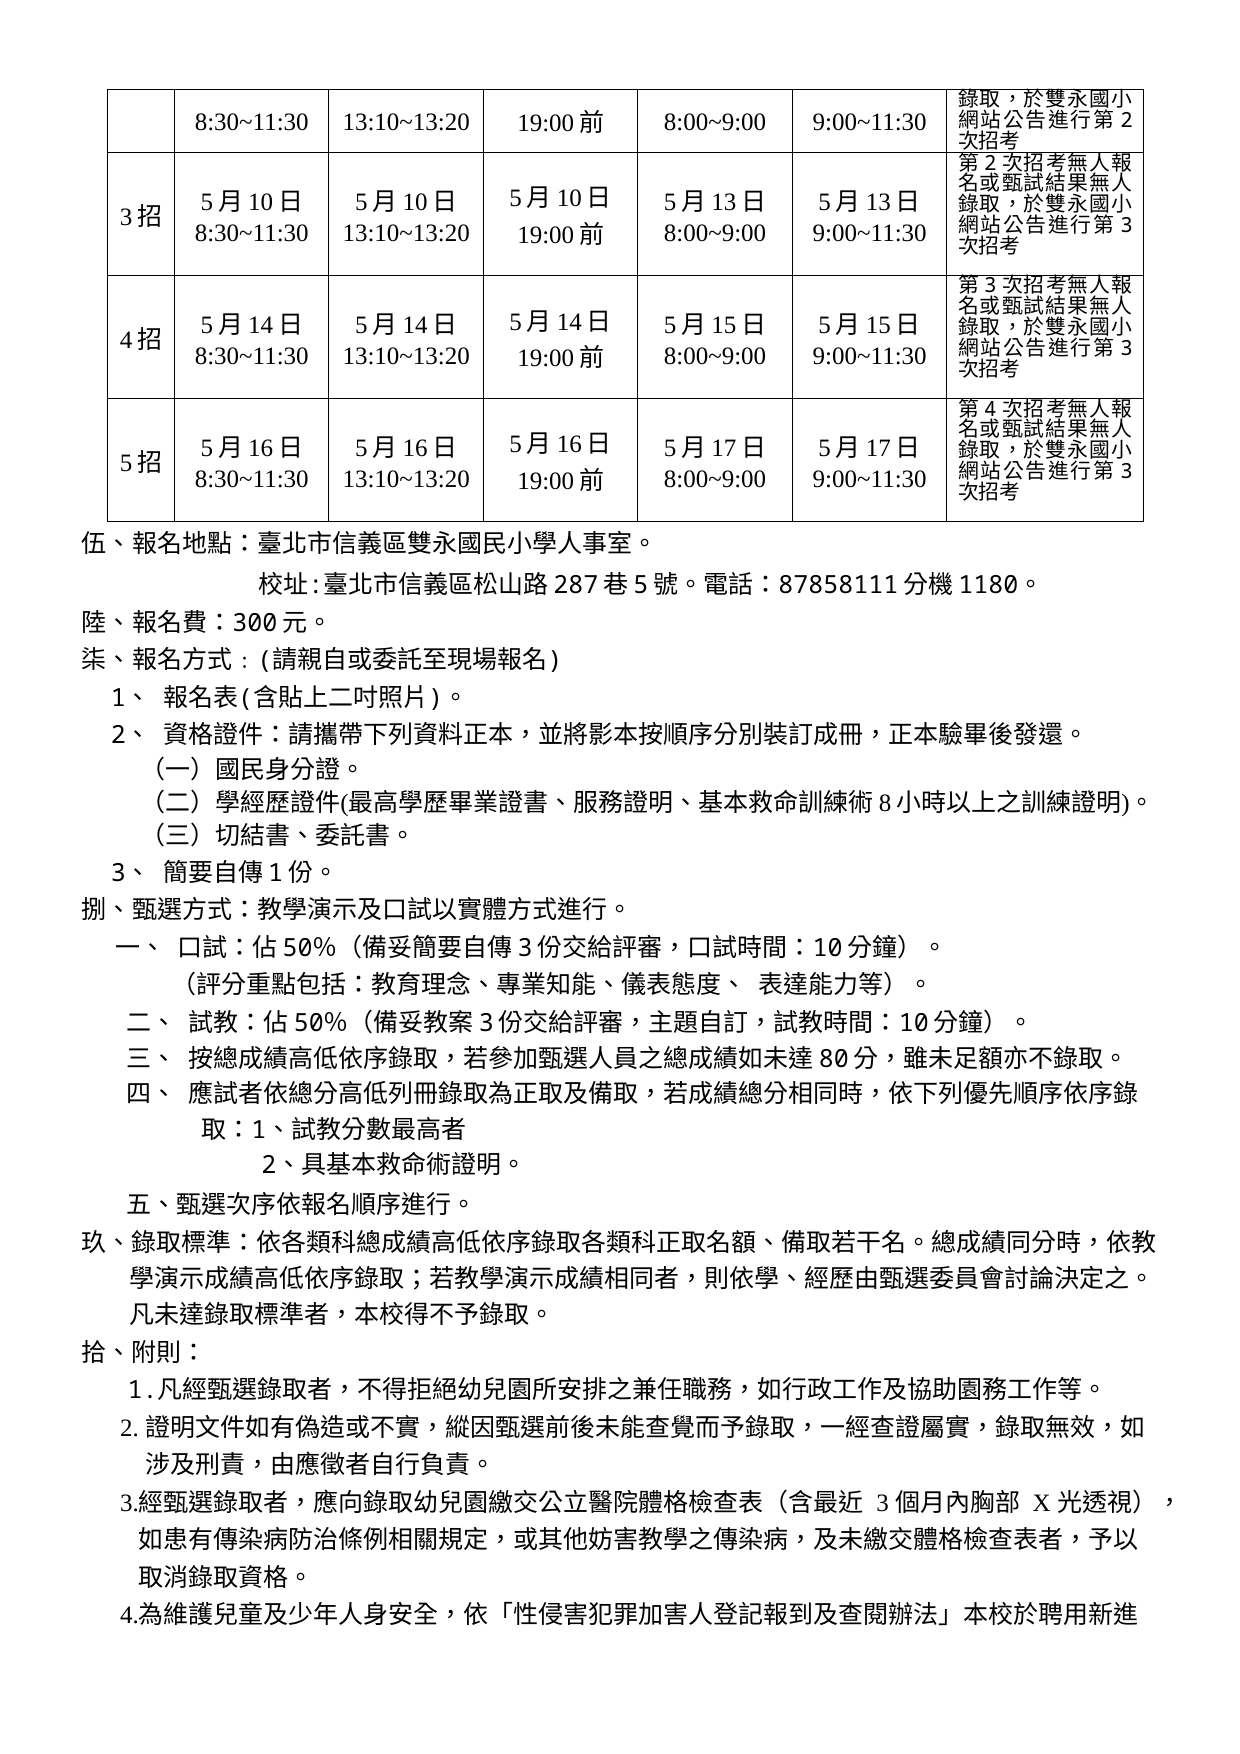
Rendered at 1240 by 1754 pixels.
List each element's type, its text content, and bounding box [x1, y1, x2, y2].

text 一、 口試：佔50％（備妥簡要自傳3份交給評審，口試時間：10分鐘）。 [96, 926, 1160, 964]
text 取消錄取資格。 [82, 1556, 1160, 1593]
table_cell 5月17日 9:00~11:30 [793, 399, 946, 521]
table_cell 5月13日 8:00~9:00 [638, 153, 792, 275]
text （一）國民身分證。 [81, 751, 1160, 785]
table_cell 9:00~11:30 [793, 90, 946, 152]
table_cell 5月14日 13:10~13:20 [329, 276, 483, 398]
table_cell 13:10~13:20 [329, 90, 483, 152]
text （二）學經歷證件(最高學歷畢業證書、服務證明、基本救命訓練術8小時以上之訓練證明)。 [81, 785, 1160, 818]
table_cell 5月15日 8:00~9:00 [638, 276, 792, 398]
table_cell 8:30~11:30 [175, 90, 328, 152]
list 資格證件：請攜帶下列資料正本，並將影本按順序分別裝訂成冊，正本驗畢後發還。 [111, 714, 1160, 751]
table_cell 5月14日 19:00前 [484, 276, 637, 398]
text 取：1、試教分數最高者 [81, 1110, 1160, 1145]
table_cell 5月10日 19:00前 [484, 153, 637, 275]
text （三）切結書、委託書。 [94, 818, 1160, 851]
table_cell 5月17日 8:00~9:00 [638, 399, 792, 521]
list 甄選方式：教學演示及口試以實體方式進行。 [81, 889, 1160, 926]
text 二、 試教：佔50％（備妥教案3份交給評審，主題自訂，試教時間：10分鐘）。 [96, 1001, 1160, 1039]
text 2. 證明文件如有偽造或不實，縱因甄選前後未能查覺而予錄取，一經查證屬實，錄取無效，如 [82, 1406, 1160, 1443]
table_cell 8:00~9:00 [638, 90, 792, 152]
text 玖、錄取標準：依各類科總成績高低依序錄取各類科正取名額、備取若干名。總成績同分時，依教學演示成績高低依序錄取；若教學演示成績相同者，則依學、經歷由甄選委員會討論決定之。凡未達錄取標準者，本校得不予錄取。 [81, 1222, 1160, 1331]
text 如患有傳染病防治條例相關規定，或其他妨害教學之傳染病，及未繳交體格檢查表者，予以 [82, 1518, 1160, 1556]
table_cell 19:00前 [484, 90, 637, 152]
list 報名表(含貼上二吋照片)。 [111, 676, 1160, 714]
table_cell 第3次招考無人報名或甄試結果無人錄取，於雙永國小網站公告進行第3次招考 [947, 276, 1143, 398]
list 報名方式﹕(請親自或委託至現場報名) [81, 639, 1160, 676]
table_cell 3招 [108, 153, 174, 275]
table_cell 錄取，於雙永國小網站公告進行第2次招考 [947, 90, 1143, 152]
text 四、 應試者依總分高低列冊錄取為正取及備取，若成績總分相同時，依下列優先順序依序錄 [81, 1074, 1160, 1110]
text 涉及刑責，由應徵者自行負責。 [82, 1443, 1160, 1481]
table_cell 5月13日 9:00~11:30 [793, 153, 946, 275]
table_cell 5月14日 8:30~11:30 [175, 276, 328, 398]
text 拾、附則： [81, 1331, 1160, 1368]
table_cell 5月16日 19:00前 [484, 399, 637, 521]
text 3.經甄選錄取者，應向錄取幼兒園繳交公立醫院體格檢查表（含最近 3 個月內胸部 X 光透視）， [82, 1481, 1160, 1518]
table_cell 5月16日 13:10~13:20 [329, 399, 483, 521]
list 簡要自傳1份。 [111, 851, 1160, 889]
text 2、具基本救命術證明。 [81, 1145, 1160, 1181]
list 報名費：300元。 [81, 601, 1160, 639]
table_cell 5月10日 13:10~13:20 [329, 153, 483, 275]
table_cell 第4次招考無人報名或甄試結果無人錄取，於雙永國小網站公告進行第3次招考 [947, 399, 1143, 521]
table_cell [108, 90, 174, 152]
table_cell 5月15日 9:00~11:30 [793, 276, 946, 398]
table_cell 第2次招考無人報名或甄試結果無人錄取，於雙永國小網站公告進行第3次招考 [947, 153, 1143, 275]
text 1.凡經甄選錄取者，不得拒絕幼兒園所安排之兼任職務，如行政工作及協助園務工作等。 [82, 1368, 1160, 1406]
list 報名地點：臺北市信義區雙永國民小學人事室。 [81, 522, 1160, 560]
text 五、甄選次序依報名順序進行。 [81, 1181, 1160, 1222]
text （評分重點包括：教育理念、專業知能、儀表態度、 表達能力等）。 [96, 964, 1160, 1001]
table_cell 5月10日 8:30~11:30 [175, 153, 328, 275]
table_cell 5招 [108, 399, 174, 521]
text 校址:臺北市信義區松山路287巷5號。電話：87858111分機1180。 [258, 560, 1160, 601]
text 三、 按總成績高低依序錄取，若參加甄選人員之總成績如未達80分，雖未足額亦不錄取。 [81, 1039, 1160, 1074]
table_cell 4招 [108, 276, 174, 398]
table_cell 5月16日 8:30~11:30 [175, 399, 328, 521]
text 4.為維護兒童及少年人身安全，依「性侵害犯罪加害人登記報到及查閱辦法」本校於聘用新進 [82, 1593, 1160, 1631]
